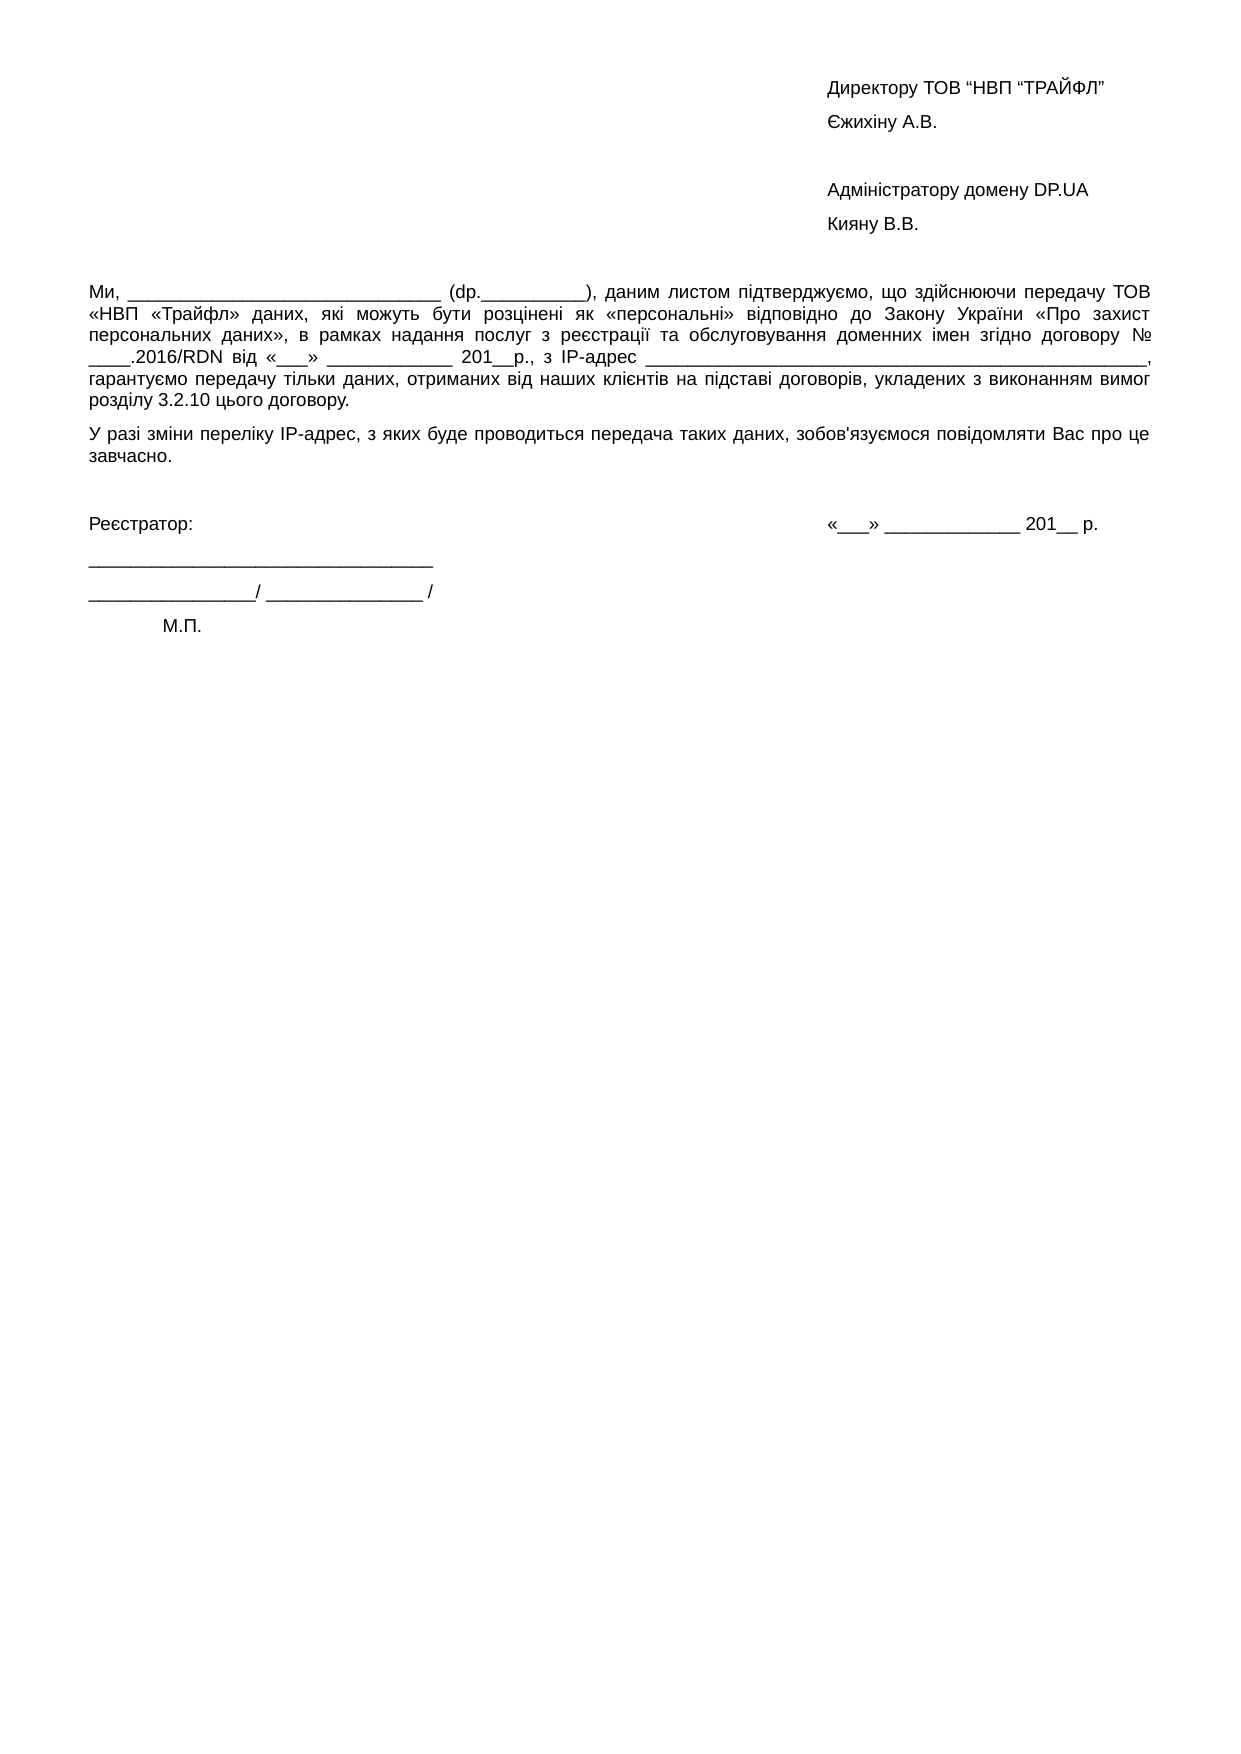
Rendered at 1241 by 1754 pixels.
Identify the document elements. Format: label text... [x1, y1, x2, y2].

text Директору ТОВ “НВП “ТРАЙФЛ” [827, 77, 1152, 98]
text Реєстратор: «___» _____________ 201__ р. [88, 513, 1152, 534]
text У разі зміни переліку IP-адрес, з яких буде проводиться передача таких даних, зобов'язуємося повідомляти Вас про це завчасно. [88, 423, 1152, 466]
text Адміністратору домену DP.UA [827, 179, 1152, 201]
text Ми, ______________________________ (dp.__________), даним листом підтверджуємо, що здійснюючи передачу ТОВ «НВП «Трайфл» даних, які можуть бути розцінені як «персональні» відповідно до Закону України «Про захист персональних даних», в рамках надання послуг з реєстрації та обслуговування доменних імен згідно договору № ____.2016/RDN від «___» ____________ 201__р., з IP-адрес ________________________________________________, гарантуємо передачу тільки даних, отриманих від наших клієнтів на підставі договорів, укладених з виконанням вимог розділу 3.2.10 цього договору. [88, 281, 1152, 411]
text Кияну В.В. [827, 213, 1152, 234]
text _________________________________ [88, 547, 1152, 568]
text М.П. [88, 615, 1152, 636]
text ________________/ _______________ / [88, 581, 1152, 602]
text Єжихіну А.В. [827, 111, 1152, 132]
